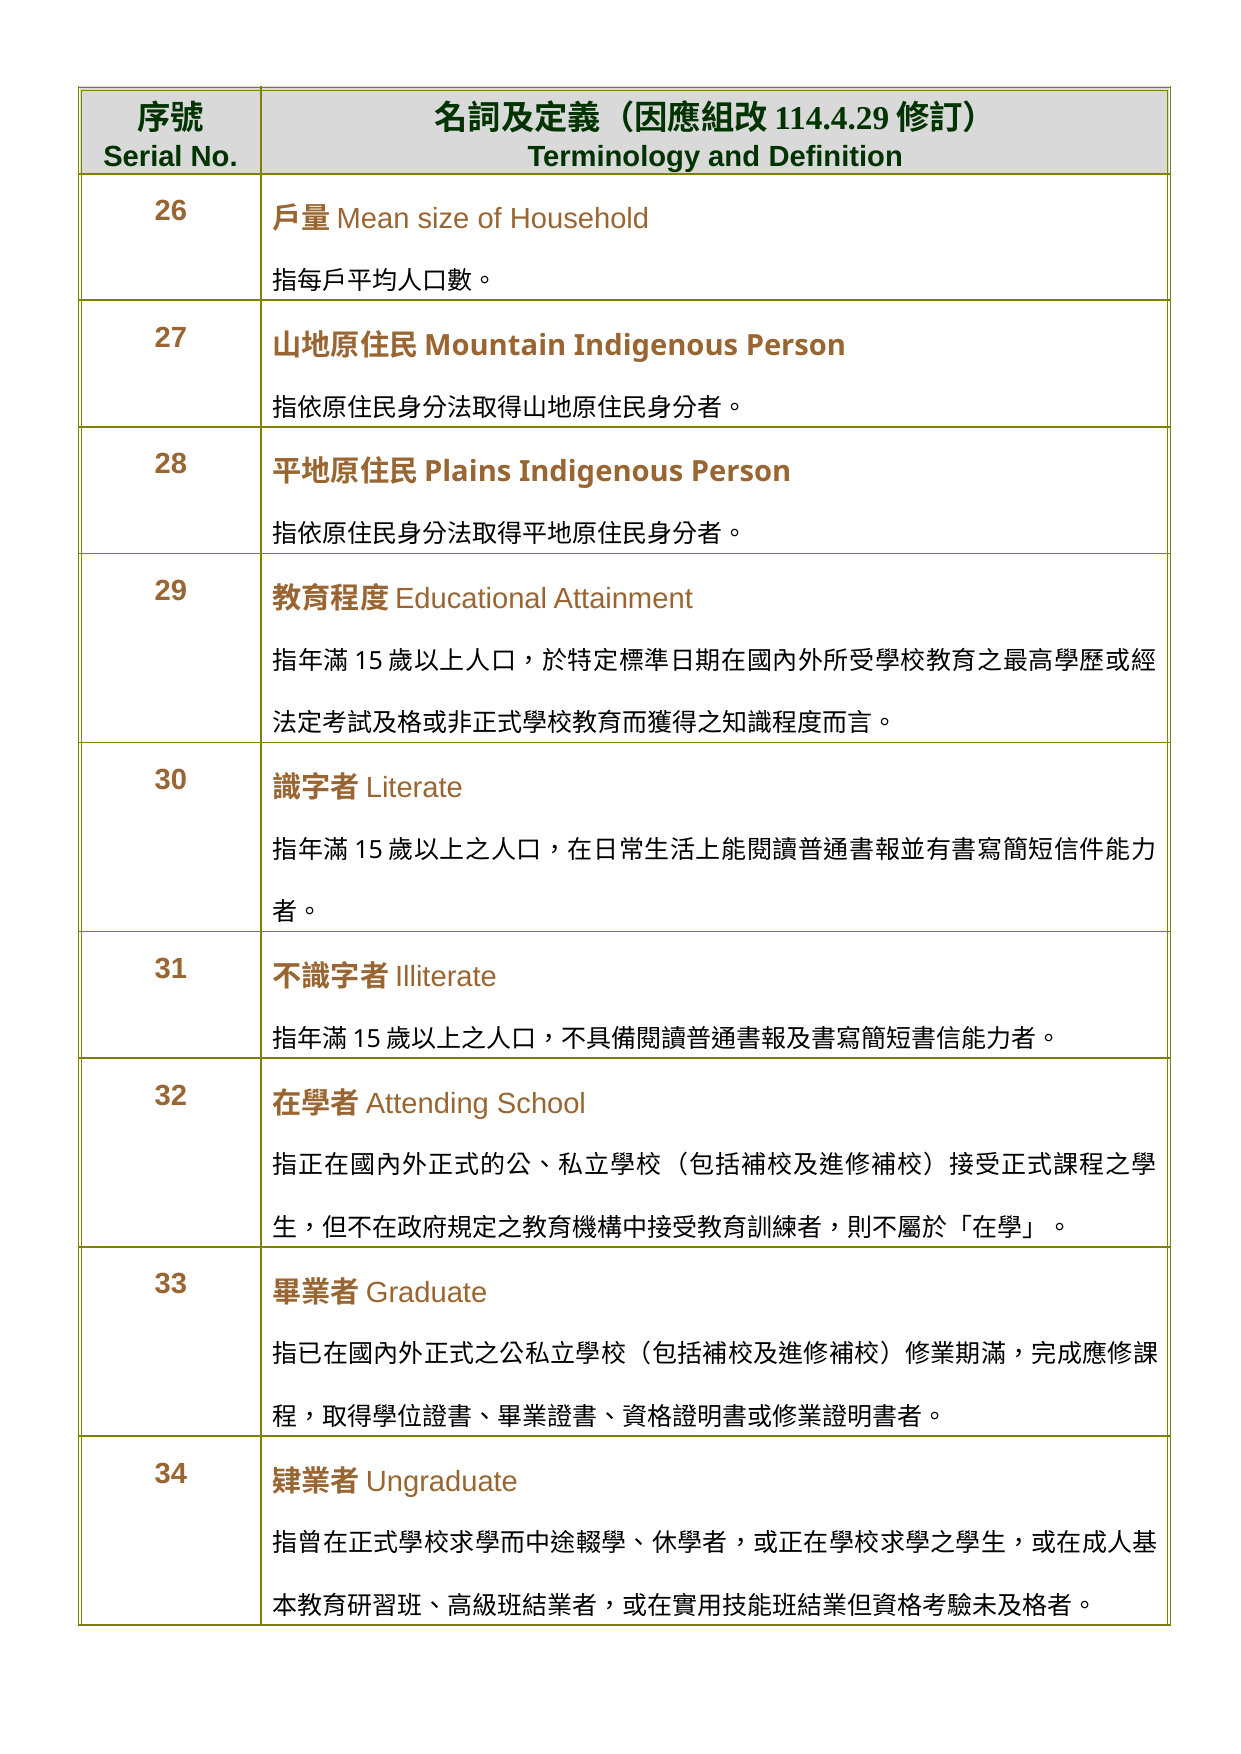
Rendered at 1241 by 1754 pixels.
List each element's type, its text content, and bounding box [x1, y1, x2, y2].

table_cell 識字者Literate 指年滿15歲以上之人口，在日常生活上能閱讀普通書報並有書寫簡短信件能力者。 [262, 743, 1167, 931]
table_cell 肄業者Ungraduate 指曾在正式學校求學而中途輟學、休學者，或正在學校求學之學生，或在成人基本教育研習班、高級班結業者，或在實用技能班結業但資格考驗未及格者。 [262, 1437, 1167, 1624]
table_cell 32 [82, 1059, 260, 1246]
table_cell 戶量Mean size of Household 指每戶平均人口數。 [262, 175, 1167, 299]
table_cell 27 [82, 301, 260, 426]
table_cell 山地原住民Mountain Indigenous Person 指依原住民身分法取得山地原住民身分者。 [262, 301, 1167, 426]
table_cell 30 [82, 743, 260, 931]
table_cell 平地原住民Plains Indigenous Person 指依原住民身分法取得平地原住民身分者。 [262, 428, 1167, 552]
table_cell 教育程度Educational Attainment 指年滿15歲以上人口，於特定標準日期在國內外所受學校教育之最高學歷或經法定考試及格或非正式學校教育而獲得之知識程度而言。 [262, 554, 1167, 742]
table_cell 28 [82, 428, 260, 552]
table_cell 29 [82, 554, 260, 742]
table_cell 在學者Attending School 指正在國內外正式的公、私立學校（包括補校及進修補校）接受正式課程之學生，但不在政府規定之教育機構中接受教育訓練者，則不屬於「在學」。 [262, 1059, 1167, 1246]
table_cell 不識字者Illiterate 指年滿15歲以上之人口，不具備閱讀普通書報及書寫簡短書信能力者。 [262, 932, 1167, 1057]
table_cell 34 [82, 1437, 260, 1624]
table_cell 26 [82, 175, 260, 299]
table_cell 31 [82, 932, 260, 1057]
table_header 序號 Serial No. [82, 91, 260, 173]
table_header 名詞及定義（因應組改114.4.29修訂） Terminology and Definition [262, 91, 1167, 173]
table_cell 33 [82, 1248, 260, 1435]
table_cell 畢業者Graduate 指已在國內外正式之公私立學校（包括補校及進修補校）修業期滿，完成應修課程，取得學位證書、畢業證書、資格證明書或修業證明書者。 [262, 1248, 1167, 1435]
